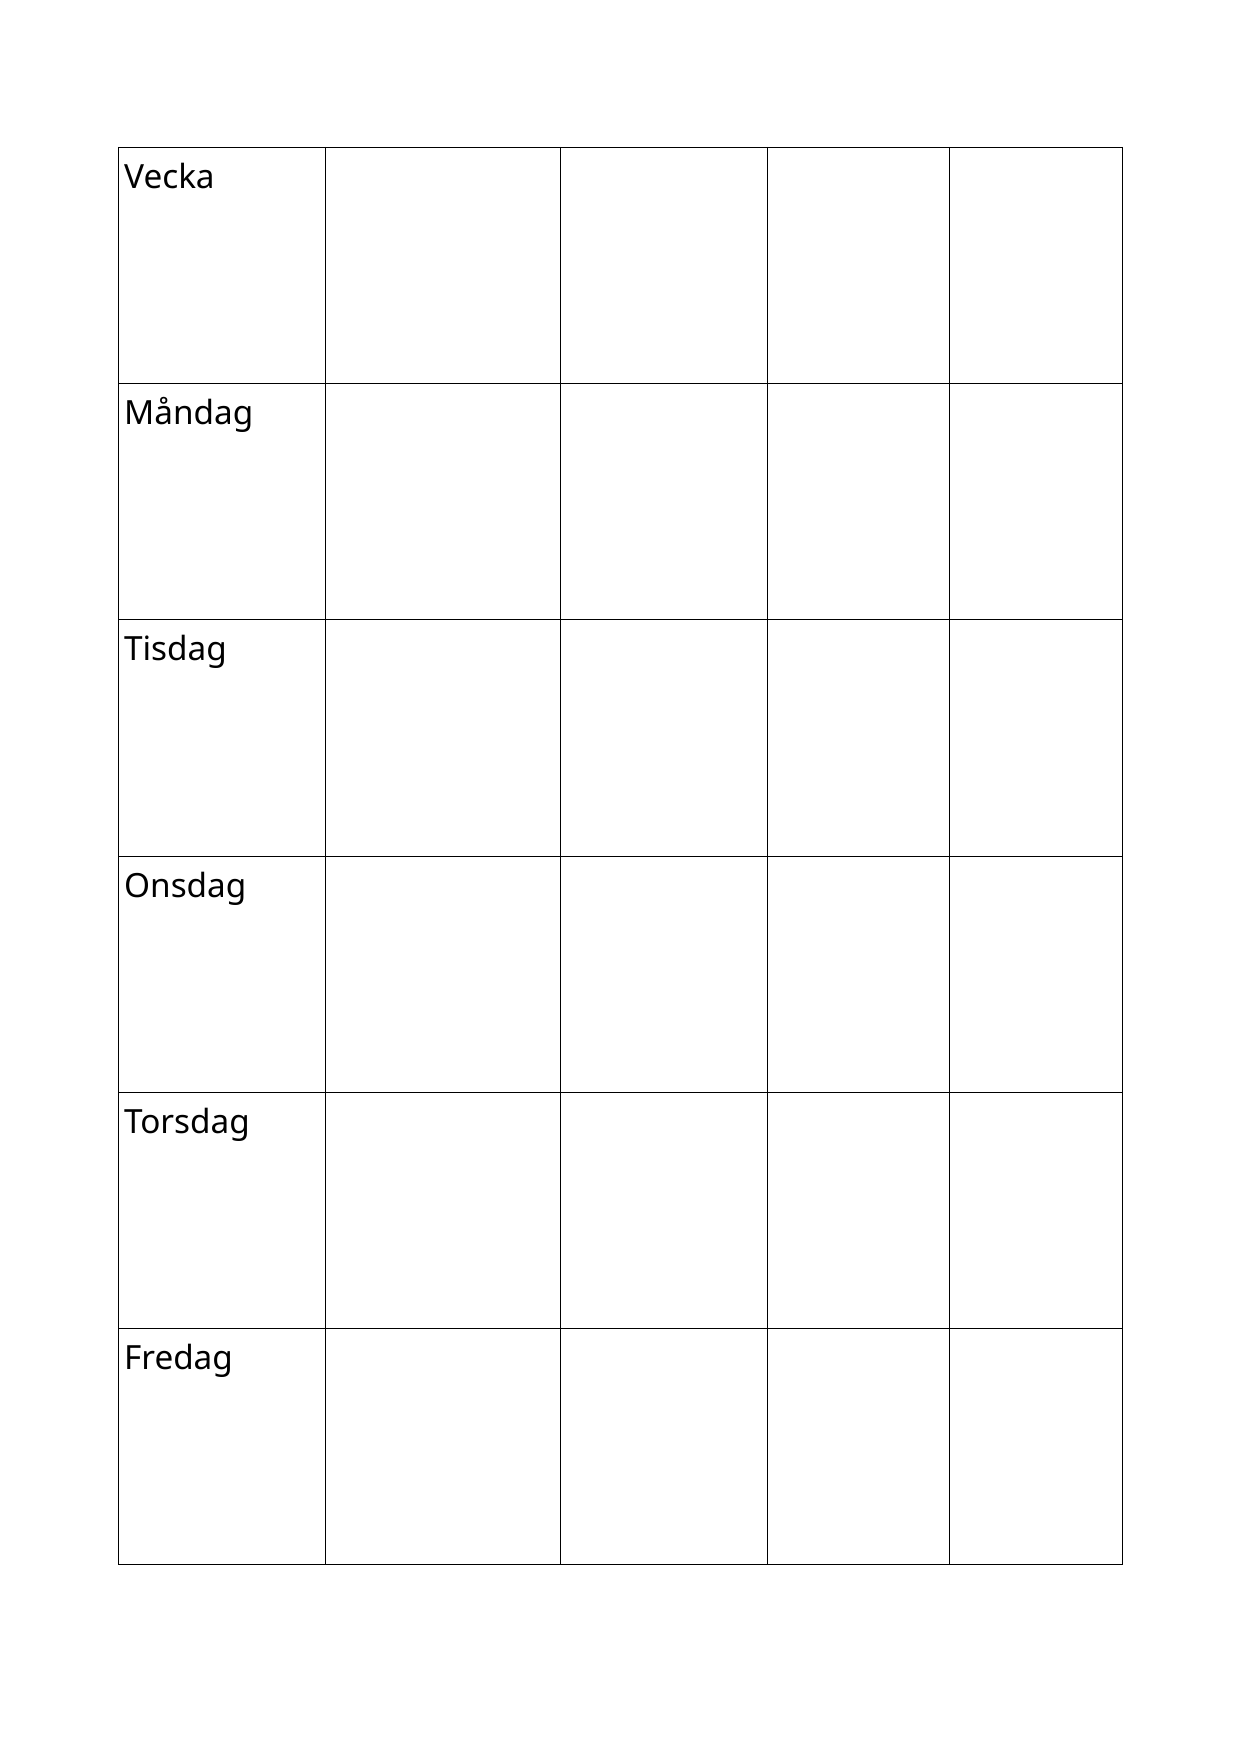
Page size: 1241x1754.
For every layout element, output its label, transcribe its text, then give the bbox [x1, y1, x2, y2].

table_cell Onsdag [119, 857, 325, 1092]
table_cell [950, 1093, 1122, 1328]
table_cell [326, 1329, 560, 1564]
table_cell [326, 384, 560, 619]
table_cell [768, 620, 949, 856]
table_header [950, 148, 1122, 383]
table_cell [326, 620, 560, 856]
table_cell Tisdag [119, 620, 325, 856]
table_cell [950, 620, 1122, 856]
table_header [561, 148, 767, 383]
table_cell [768, 857, 949, 1092]
table_cell [768, 384, 949, 619]
table_cell Torsdag [119, 1093, 325, 1328]
table_cell [950, 857, 1122, 1092]
table_cell [950, 1329, 1122, 1564]
table_header Vecka [119, 148, 325, 383]
table_cell [326, 1093, 560, 1328]
table_cell [950, 384, 1122, 619]
table_cell [768, 1329, 949, 1564]
table_cell Fredag [119, 1329, 325, 1564]
table_cell [561, 384, 767, 619]
table_cell [561, 1093, 767, 1328]
table_cell [561, 620, 767, 856]
table_cell Måndag [119, 384, 325, 619]
table_cell [561, 1329, 767, 1564]
table_cell [561, 857, 767, 1092]
table_cell [768, 1093, 949, 1328]
table_header [326, 148, 560, 383]
table_header [768, 148, 949, 383]
table_cell [326, 857, 560, 1092]
